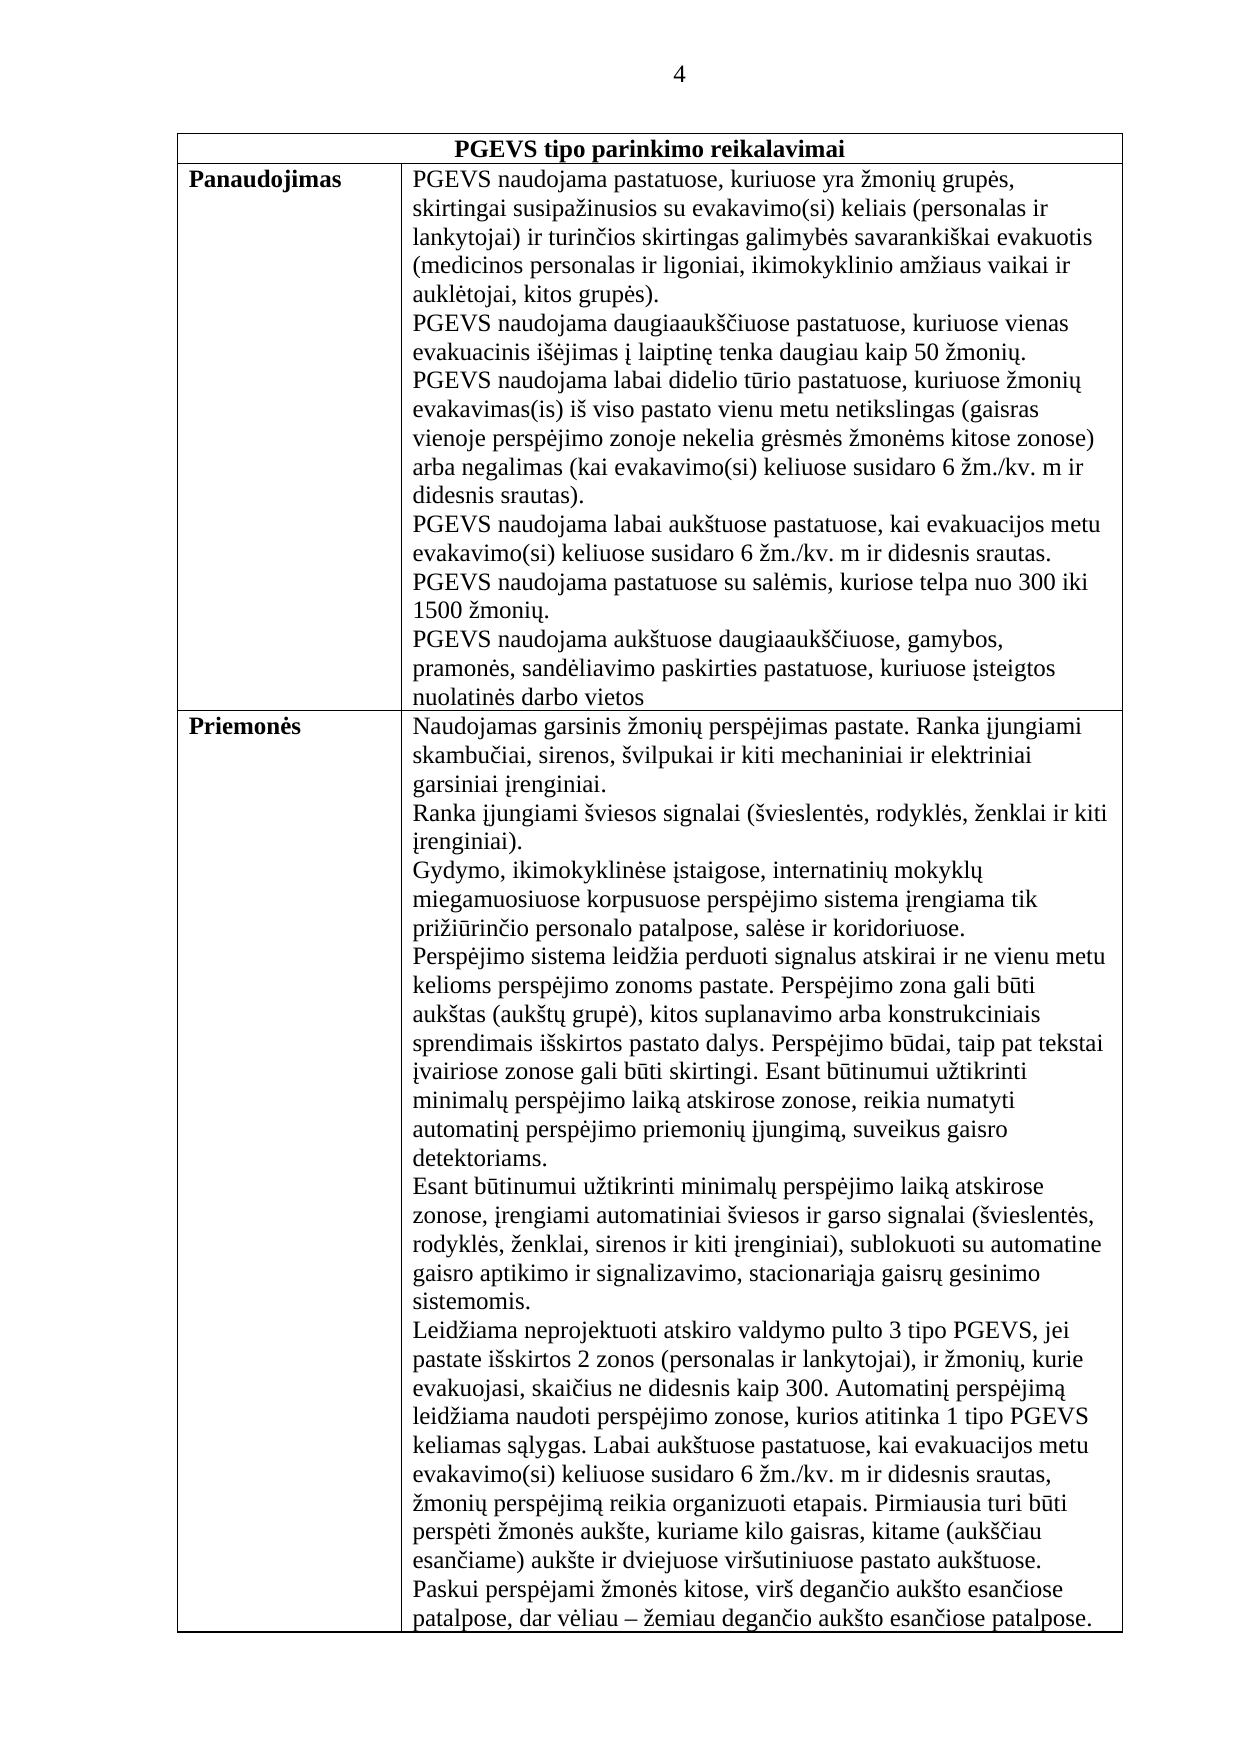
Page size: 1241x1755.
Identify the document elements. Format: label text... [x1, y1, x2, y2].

table_header PGEVS tipo parinkimo reikalavimai [178, 134, 1122, 163]
table_cell Priemonės [178, 711, 401, 1631]
table_cell Naudojamas garsinis žmonių perspėjimas pastate. Ranka įjungiami skambučiai, sirenos, švilpukai ir kiti mechaniniai ir elektriniai garsiniai įrenginiai. Ranka įjungiami šviesos signalai (švieslentės, rodyklės, ženklai ir kiti įrenginiai). Gydymo, ikimokyklinėse įstaigose, internatinių mokyklų miegamuosiuose korpusuose perspėjimo sistema įrengiama tik prižiūrinčio personalo patalpose, salėse ir koridoriuose. Perspėjimo sistema leidžia perduoti signalus atskirai ir ne vienu metu kelioms perspėjimo zonoms pastate. Perspėjimo zona gali būti aukštas (aukštų grupė), kitos suplanavimo arba konstrukciniais sprendimais išskirtos pastato dalys. Perspėjimo būdai, taip pat tekstai įvairiose zonose gali būti skirtingi. Esant būtinumui užtikrinti minimalų perspėjimo laiką atskirose zonose, reikia numatyti automatinį perspėjimo priemonių įjungimą, suveikus gaisro detektoriams. Esant būtinumui užtikrinti minimalų perspėjimo laiką atskirose zonose, įrengiami automatiniai šviesos ir garso signalai (švieslentės, rodyklės, ženklai, sirenos ir kiti įrenginiai), sublokuoti su automatine gaisro aptikimo ir signalizavimo, stacionariąja gaisrų gesinimo sistemomis. Leidžiama neprojektuoti atskiro valdymo pulto 3 tipo PGEVS, jei pastate išskirtos 2 zonos (personalas ir lankytojai), ir žmonių, kurie evakuojasi, skaičius ne didesnis kaip 300. Automatinį perspėjimą leidžiama naudoti perspėjimo zonose, kurios atitinka 1 tipo PGEVS keliamas sąlygas. Labai aukštuose pastatuose, kai evakuacijos metu evakavimo(si) keliuose susidaro 6 žm./kv. m ir didesnis srautas, žmonių perspėjimą reikia organizuoti etapais. Pirmiausia turi būti perspėti žmonės aukšte, kuriame kilo gaisras, kitame (aukščiau esančiame) aukšte ir dviejuose viršutiniuose pastato aukštuose. Paskui perspėjami žmonės kitose, virš degančio aukšto esančiose patalpose, dar vėliau – žemiau degančio aukšto esančiose patalpose. [402, 711, 1122, 1631]
table_cell PGEVS naudojama pastatuose, kuriuose yra žmonių grupės, skirtingai susipažinusios su evakavimo(si) keliais (personalas ir lankytojai) ir turinčios skirtingas galimybės savarankiškai evakuotis (medicinos personalas ir ligoniai, ikimokyklinio amžiaus vaikai ir auklėtojai, kitos grupės). PGEVS naudojama daugiaaukščiuose pastatuose, kuriuose vienas evakuacinis išėjimas į laiptinę tenka daugiau kaip 50 žmonių. PGEVS naudojama labai didelio tūrio pastatuose, kuriuose žmonių evakavimas(is) iš viso pastato vienu metu netikslingas (gaisras vienoje perspėjimo zonoje nekelia grėsmės žmonėms kitose zonose) arba negalimas (kai evakavimo(si) keliuose susidaro 6 žm./kv. m ir didesnis srautas). PGEVS naudojama labai aukštuose pastatuose, kai evakuacijos metu evakavimo(si) keliuose susidaro 6 žm./kv. m ir didesnis srautas. PGEVS naudojama pastatuose su salėmis, kuriose telpa nuo 300 iki 1500 žmonių. PGEVS naudojama aukštuose daugiaaukščiuose, gamybos, pramonės, sandėliavimo paskirties pastatuose, kuriuose įsteigtos nuolatinės darbo vietos [402, 164, 1122, 710]
table_cell Panaudojimas [178, 164, 401, 710]
